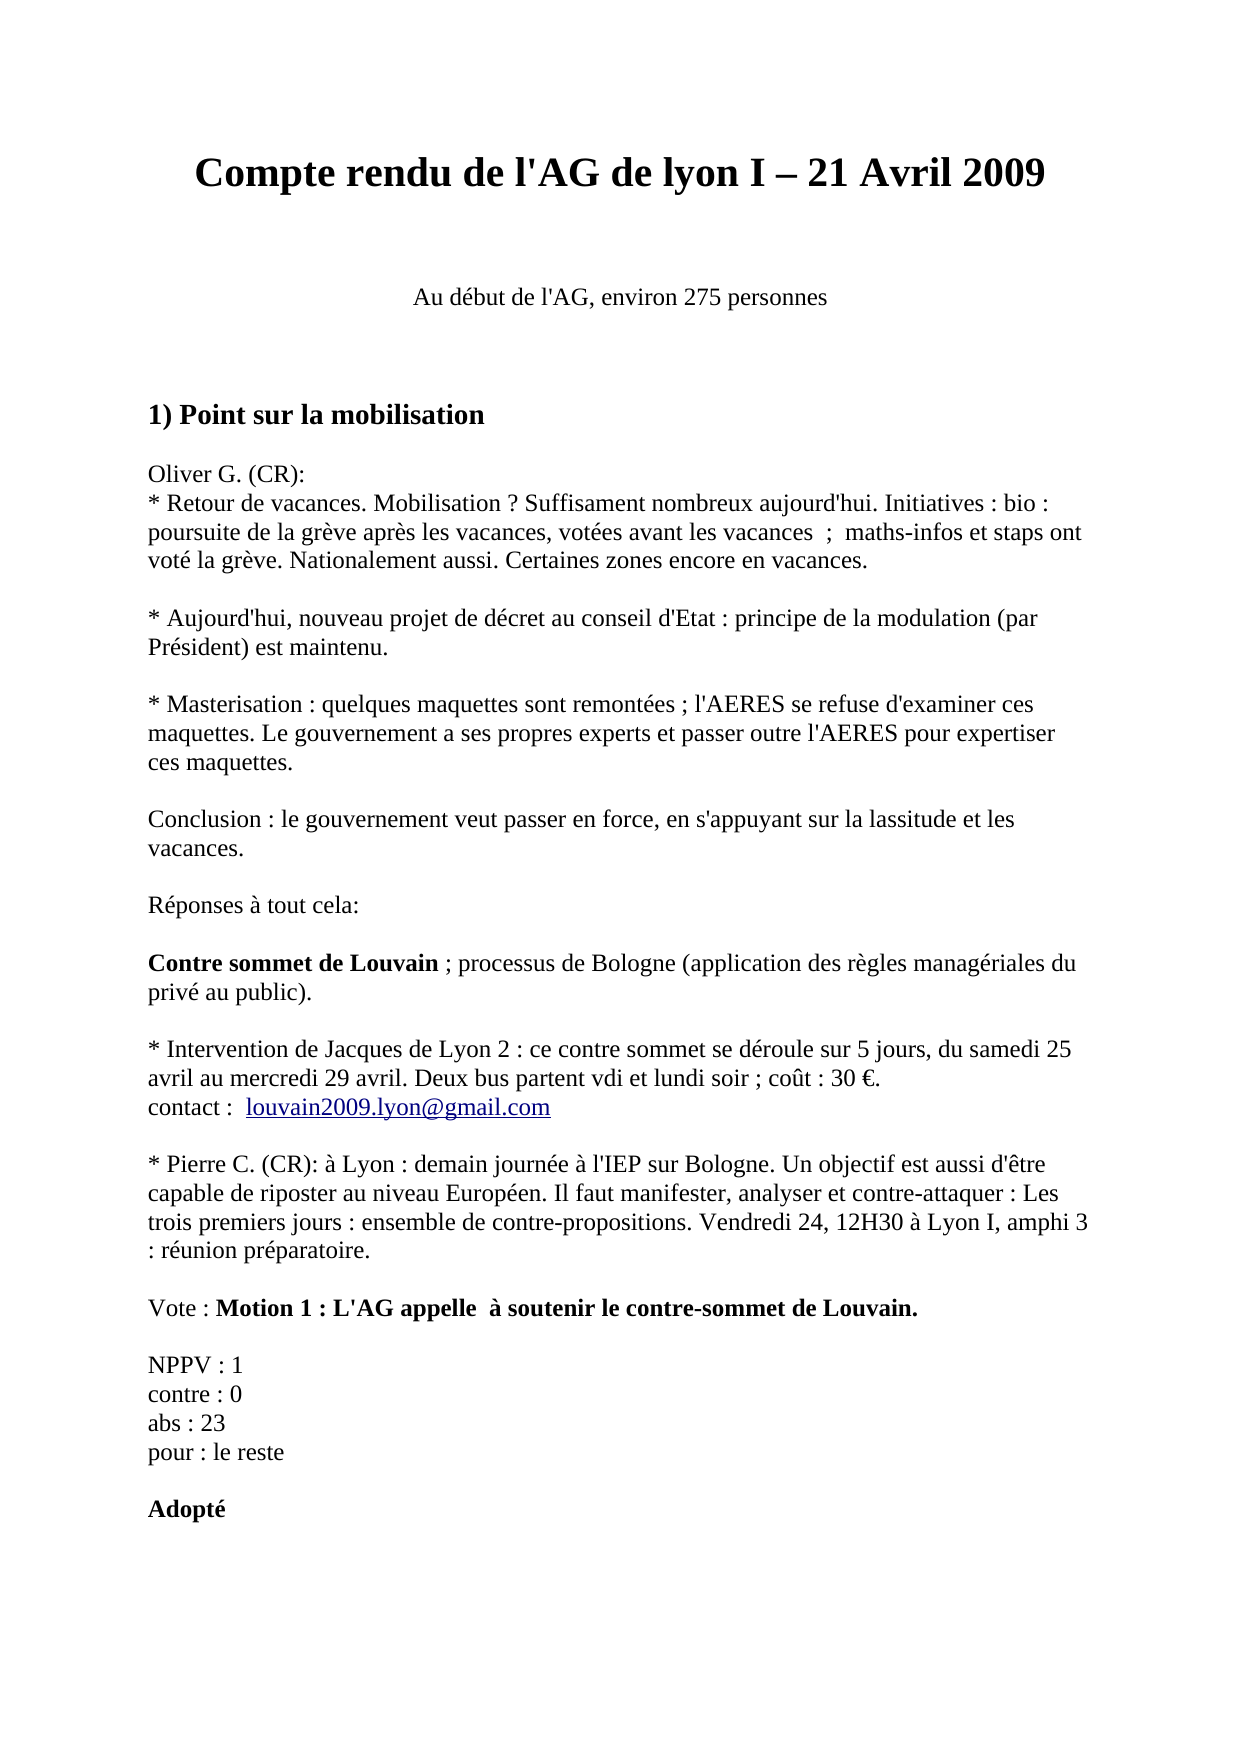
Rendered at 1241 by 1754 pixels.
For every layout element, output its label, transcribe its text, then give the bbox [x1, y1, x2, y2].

text Réponses à tout cela: [148, 890, 1092, 919]
text Vote : Motion 1 : L'AG appelle à soutenir le contre-sommet de Louvain. [148, 1293, 1092, 1322]
text abs : 23 [148, 1408, 1092, 1437]
text Adopté [148, 1494, 1092, 1523]
text NPPV : 1 [148, 1350, 1092, 1379]
text * Retour de vacances. Mobilisation ? Suffisament nombreux aujourd'hui. Initiatives : bio : poursuite de la grève après les vacances, votées avant les vacances ; maths-infos et staps ont voté la grève. Nationalement aussi. Certaines zones encore en vacances. [148, 488, 1092, 574]
text Compte rendu de l'AG de lyon I – 21 Avril 2009 [148, 148, 1092, 196]
text 1) Point sur la mobilisation [148, 397, 1092, 430]
text * Intervention de Jacques de Lyon 2 : ce contre sommet se déroule sur 5 jours, du samedi 25 avril au mercredi 29 avril. Deux bus partent vdi et lundi soir ; coût : 30 €. [148, 1034, 1092, 1092]
text Au début de l'AG, environ 275 personnes [148, 282, 1092, 311]
text * Aujourd'hui, nouveau projet de décret au conseil d'Etat : principe de la modulation (par Président) est maintenu. [148, 603, 1092, 660]
text contre : 0 [148, 1379, 1092, 1408]
text Contre sommet de Louvain ; processus de Bologne (application des règles managériales du privé au public). [148, 948, 1092, 1005]
text pour : le reste [148, 1437, 1092, 1465]
text contact : louvain2009.lyon@gmail.com [148, 1092, 1092, 1120]
text * Masterisation : quelques maquettes sont remontées ; l'AERES se refuse d'examiner ces maquettes. Le gouvernement a ses propres experts et passer outre l'AERES pour expertiser ces maquettes. [148, 689, 1092, 775]
text Oliver G. (CR): [148, 459, 1092, 488]
text * Pierre C. (CR): à Lyon : demain journée à l'IEP sur Bologne. Un objectif est aussi d'être capable de riposter au niveau Européen. Il faut manifester, analyser et contre-attaquer : Les trois premiers jours : ensemble de contre-propositions. Vendredi 24, 12H30 à Lyon I, amphi 3 : réunion préparatoire. [148, 1149, 1092, 1264]
text Conclusion : le gouvernement veut passer en force, en s'appuyant sur la lassitude et les vacances. [148, 804, 1092, 862]
